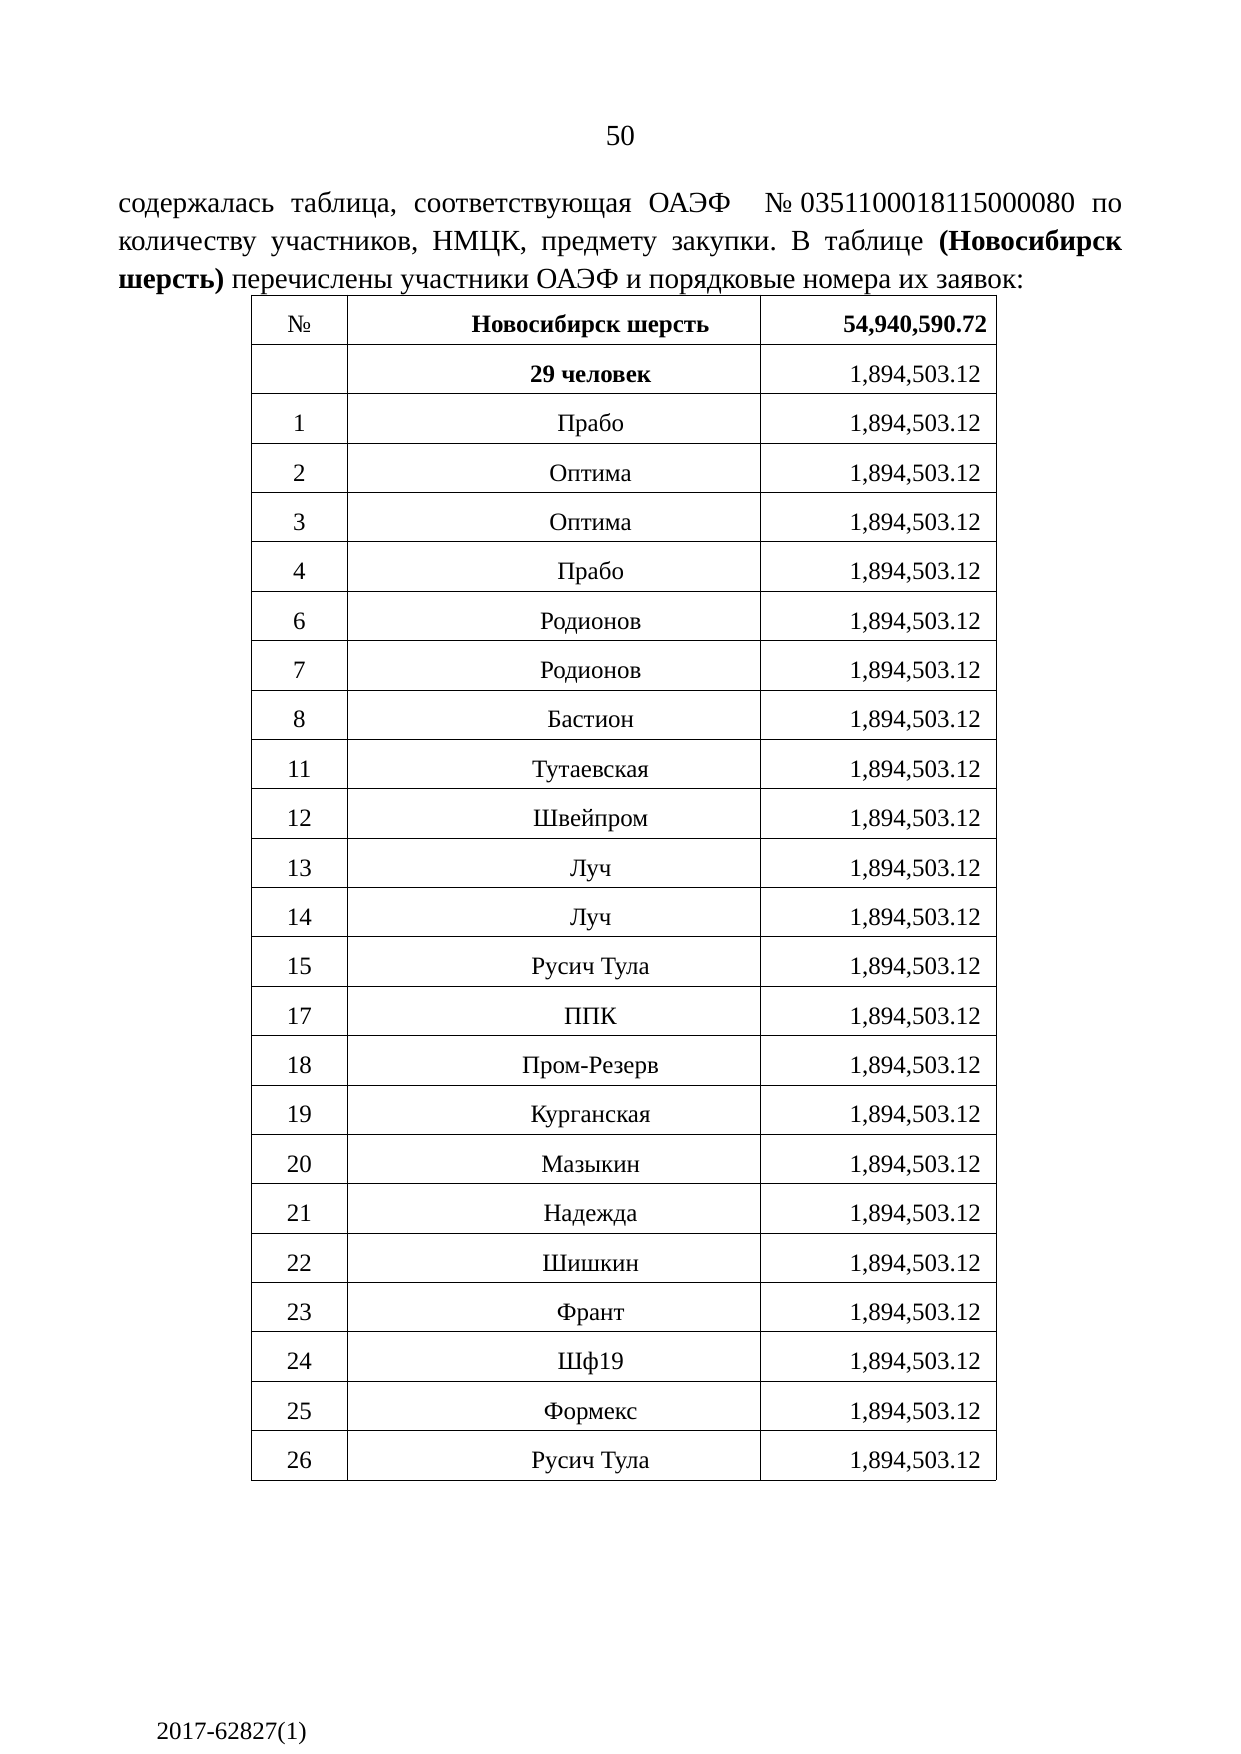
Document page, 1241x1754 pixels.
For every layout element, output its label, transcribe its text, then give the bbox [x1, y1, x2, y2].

table_cell Прабо [348, 542, 760, 591]
table_cell 4 [252, 542, 347, 591]
table_cell 25 [252, 1382, 347, 1430]
table_cell 1 894 503,12 [761, 1086, 996, 1134]
table_cell 18 [252, 1036, 347, 1084]
table_cell 29 человек [348, 345, 760, 393]
table_cell 1 894 503,12 [761, 444, 996, 492]
table_cell 1 894 503,12 [761, 592, 996, 640]
table_cell 1 894 503,12 [761, 493, 996, 541]
table_cell Русич Тула [348, 937, 760, 986]
table_cell 1 894 503,12 [761, 394, 996, 443]
table_cell 1 894 503,12 [761, 789, 996, 838]
table_header Новосибирск шерсть [348, 296, 760, 344]
table_cell Шишкин [348, 1234, 760, 1282]
table_cell 19 [252, 1086, 347, 1134]
table_cell 22 [252, 1234, 347, 1282]
table_header № [252, 296, 347, 344]
table_cell 20 [252, 1135, 347, 1183]
table_cell ППК [348, 987, 760, 1035]
table_cell 1 894 503,12 [761, 937, 996, 986]
table_cell 1 894 503,12 [761, 839, 996, 887]
table_cell Бастион [348, 691, 760, 739]
table_cell Франт [348, 1283, 760, 1331]
table_cell 13 [252, 839, 347, 887]
table_cell 1 894 503,12 [761, 740, 996, 788]
table_cell 1 894 503,12 [761, 641, 996, 689]
table_cell 21 [252, 1184, 347, 1233]
table_cell 15 [252, 937, 347, 986]
table_cell 24 [252, 1332, 347, 1381]
table_cell 1 894 503,12 [761, 1283, 996, 1331]
table_cell 1 894 503,12 [761, 691, 996, 739]
table_cell 1 894 503,12 [761, 987, 996, 1035]
table_cell Родионов [348, 641, 760, 689]
table_cell Шф19 [348, 1332, 760, 1381]
table_cell Пром-Резерв [348, 1036, 760, 1084]
table_cell Оптима [348, 444, 760, 492]
table_cell 1 894 503,12 [761, 1234, 996, 1282]
table_cell 1 894 503,12 [761, 345, 996, 393]
table_cell 23 [252, 1283, 347, 1331]
table_cell 6 [252, 592, 347, 640]
table_cell 1 894 503,12 [761, 1036, 996, 1084]
table_cell Родионов [348, 592, 760, 640]
table_cell 14 [252, 888, 347, 936]
table_cell Мазыкин [348, 1135, 760, 1183]
table_cell Луч [348, 888, 760, 936]
table_cell 7 [252, 641, 347, 689]
table_cell 11 [252, 740, 347, 788]
table_cell 26 [252, 1431, 347, 1479]
table_header 54 940 590,72 [761, 296, 996, 344]
table_cell Надежда [348, 1184, 760, 1233]
table_cell 12 [252, 789, 347, 838]
table_cell 1 894 503,12 [761, 1332, 996, 1381]
table_cell Русич Тула [348, 1431, 760, 1479]
table_cell Оптима [348, 493, 760, 541]
table_cell 8 [252, 691, 347, 739]
table_cell 1 894 503,12 [761, 888, 996, 936]
table_cell Курганская [348, 1086, 760, 1134]
table_cell Луч [348, 839, 760, 887]
table_cell Швейпром [348, 789, 760, 838]
text содержалась таблица, соответствующая ОАЭФ № 0351100018115000080 по количеству участников, НМЦК, предмету закупки. В таблице (Новосибирск шерсть) перечислены участники ОАЭФ и порядковые номера их заявок: [118, 181, 1122, 294]
table_cell Тутаевская [348, 740, 760, 788]
table_cell Прабо [348, 394, 760, 443]
table_cell 1 [252, 394, 347, 443]
table_cell 17 [252, 987, 347, 1035]
table_cell 2 [252, 444, 347, 492]
table_cell 1 894 503,12 [761, 1382, 996, 1430]
table_cell 1 894 503,12 [761, 1184, 996, 1233]
table_cell Формекс [348, 1382, 760, 1430]
table_cell 1 894 503,12 [761, 1135, 996, 1183]
table_cell 1 894 503,12 [761, 542, 996, 591]
table_cell [252, 345, 347, 393]
table_cell 3 [252, 493, 347, 541]
table_cell 1 894 503,12 [761, 1431, 996, 1479]
